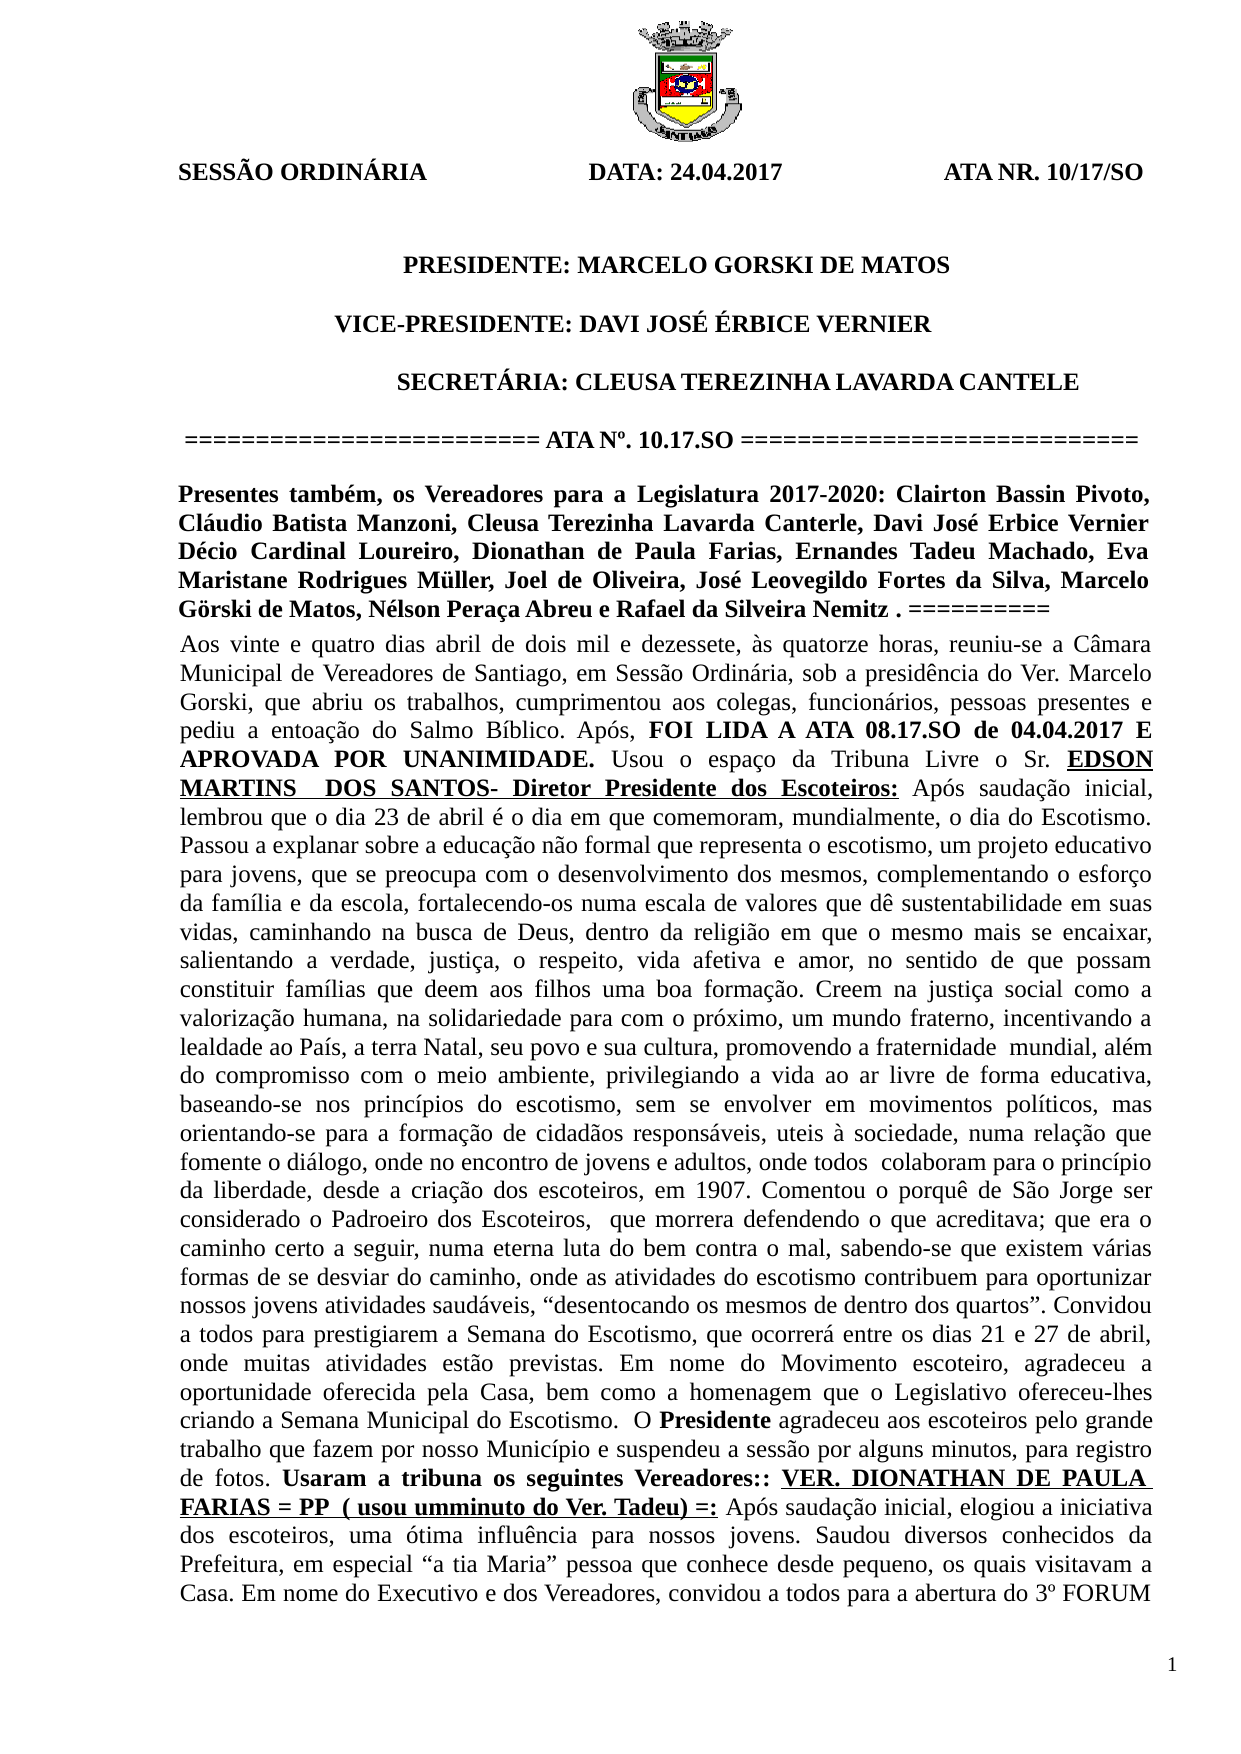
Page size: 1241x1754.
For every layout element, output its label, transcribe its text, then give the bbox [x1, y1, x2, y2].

text SECRETÁRIA: CLEUSA TEREZINHA LAVARDA CANTELE [178, 367, 1153, 396]
subtitle ========================= ATA Nº. 10.17.SO ============================ [178, 425, 1153, 454]
text PRESIDENTE: MARCELO GORSKI DE MATOS [178, 251, 1153, 279]
subtitle SESSÃO ORDINÁRIA DATA: 24.04.2017 ATA NR. 10/17/SO [178, 157, 1150, 186]
text Presentes também, os Vereadores para a Legislatura 2017-2020: Clairton Bassin Pivoto, Cláudio Batista Manzoni, Cleusa Terezinha Lavarda Canterle, Davi José Erbice Vernier Décio Cardinal Loureiro, Dionathan de Paula Farias, Ernandes Tadeu Machado, Eva Maristane Rodrigues Müller, Joel de Oliveira, José Leovegildo Fortes da Silva, Marcelo Görski de Matos, Nélson Peraça Abreu e Rafael da Silveira Nemitz . ========== [178, 479, 1150, 623]
list Aos vinte e quatro dias abril de dois mil e dezessete, às quatorze horas, reuniu-se a Câmara Municipal de Vereadores de Santiago, em Sessão Ordinária, sob a presidência do Ver. Marcelo Gorski, que abriu os trabalhos, cumprimentou aos colegas, funcionários, pessoas presentes e pediu a entoação do Salmo Bíblico. Após, FOI LIDA A ATA 08.17.SO de 04.04.2017 E APROVADA POR UNANIMIDADE. Usou o espaço da Tribuna Livre o Sr. EDSON MARTINS DOS SANTOS- Diretor Presidente dos Escoteiros: Após saudação inicial, lembrou que o dia 23 de abril é o dia em que comemoram, mundialmente, o dia do Escotismo. Passou a explanar sobre a educação não formal que representa o escotismo, um projeto educativo para jovens, que se preocupa com o desenvolvimento dos mesmos, complementando o esforço da família e da escola, fortalecendo-os numa escala de valores que dê sustentabilidade em suas vidas, caminhando na busca de Deus, dentro da religião em que o mesmo mais se encaixar, salientando a verdade, justiça, o respeito, vida afetiva e amor, no sentido de que possam constituir famílias que deem aos filhos uma boa formação. Creem na justiça social como a valorização humana, na solidariedade para com o próximo, um mundo fraterno, incentivando a lealdade ao País, a terra Natal, seu povo e sua cultura, promovendo a fraternidade mundial, além do compromisso com o meio ambiente, privilegiando a vida ao ar livre de forma educativa, baseando-se nos princípios do escotismo, sem se envolver em movimentos políticos, mas orientando-se para a formação de cidadãos responsáveis, uteis à sociedade, numa relação que fomente o diálogo, onde no encontro de jovens e adultos, onde todos colaboram para o princípio da liberdade, desde a criação dos escoteiros, em 1907. Comentou o porquê de São Jorge ser considerado o Padroeiro dos Escoteiros, que morrera defendendo o que acreditava; que era o caminho certo a seguir, numa eterna luta do bem contra o mal, sabendo-se que existem várias formas de se desviar do caminho, onde as atividades do escotismo contribuem para oportunizar nossos jovens atividades saudáveis, “desentocando os mesmos de dentro dos quartos”. Convidou a todos para prestigiarem a Semana do Escotismo, que ocorrerá entre os dias 21 e 27 de abril, onde muitas atividades estão previstas. Em nome do Movimento escoteiro, agradeceu a oportunidade oferecida pela Casa, bem como a homenagem que o Legislativo ofereceu-lhes criando a Semana Municipal do Escotismo. O Presidente agradeceu aos escoteiros pelo grande trabalho que fazem por nosso Município e suspendeu a sessão por alguns minutos, para registro de fotos. Usaram a tribuna os seguintes Vereadores:: VER. DIONATHAN DE PAULA FARIAS = PP ( usou umminuto do Ver. Tadeu) =: Após saudação inicial, elogiou a iniciativa dos escoteiros, uma ótima influência para nossos jovens. Saudou diversos conhecidos da Prefeitura, em especial “a tia Maria” pessoa que conhece desde pequeno, os quais visitavam a Casa. Em nome do Executivo e dos Vereadores, convidou a todos para a abertura do 3º FORUM [142, 629, 1153, 1607]
text VICE-PRESIDENTE: DAVI JOSÉ ÉRBICE VERNIER [178, 309, 1153, 338]
